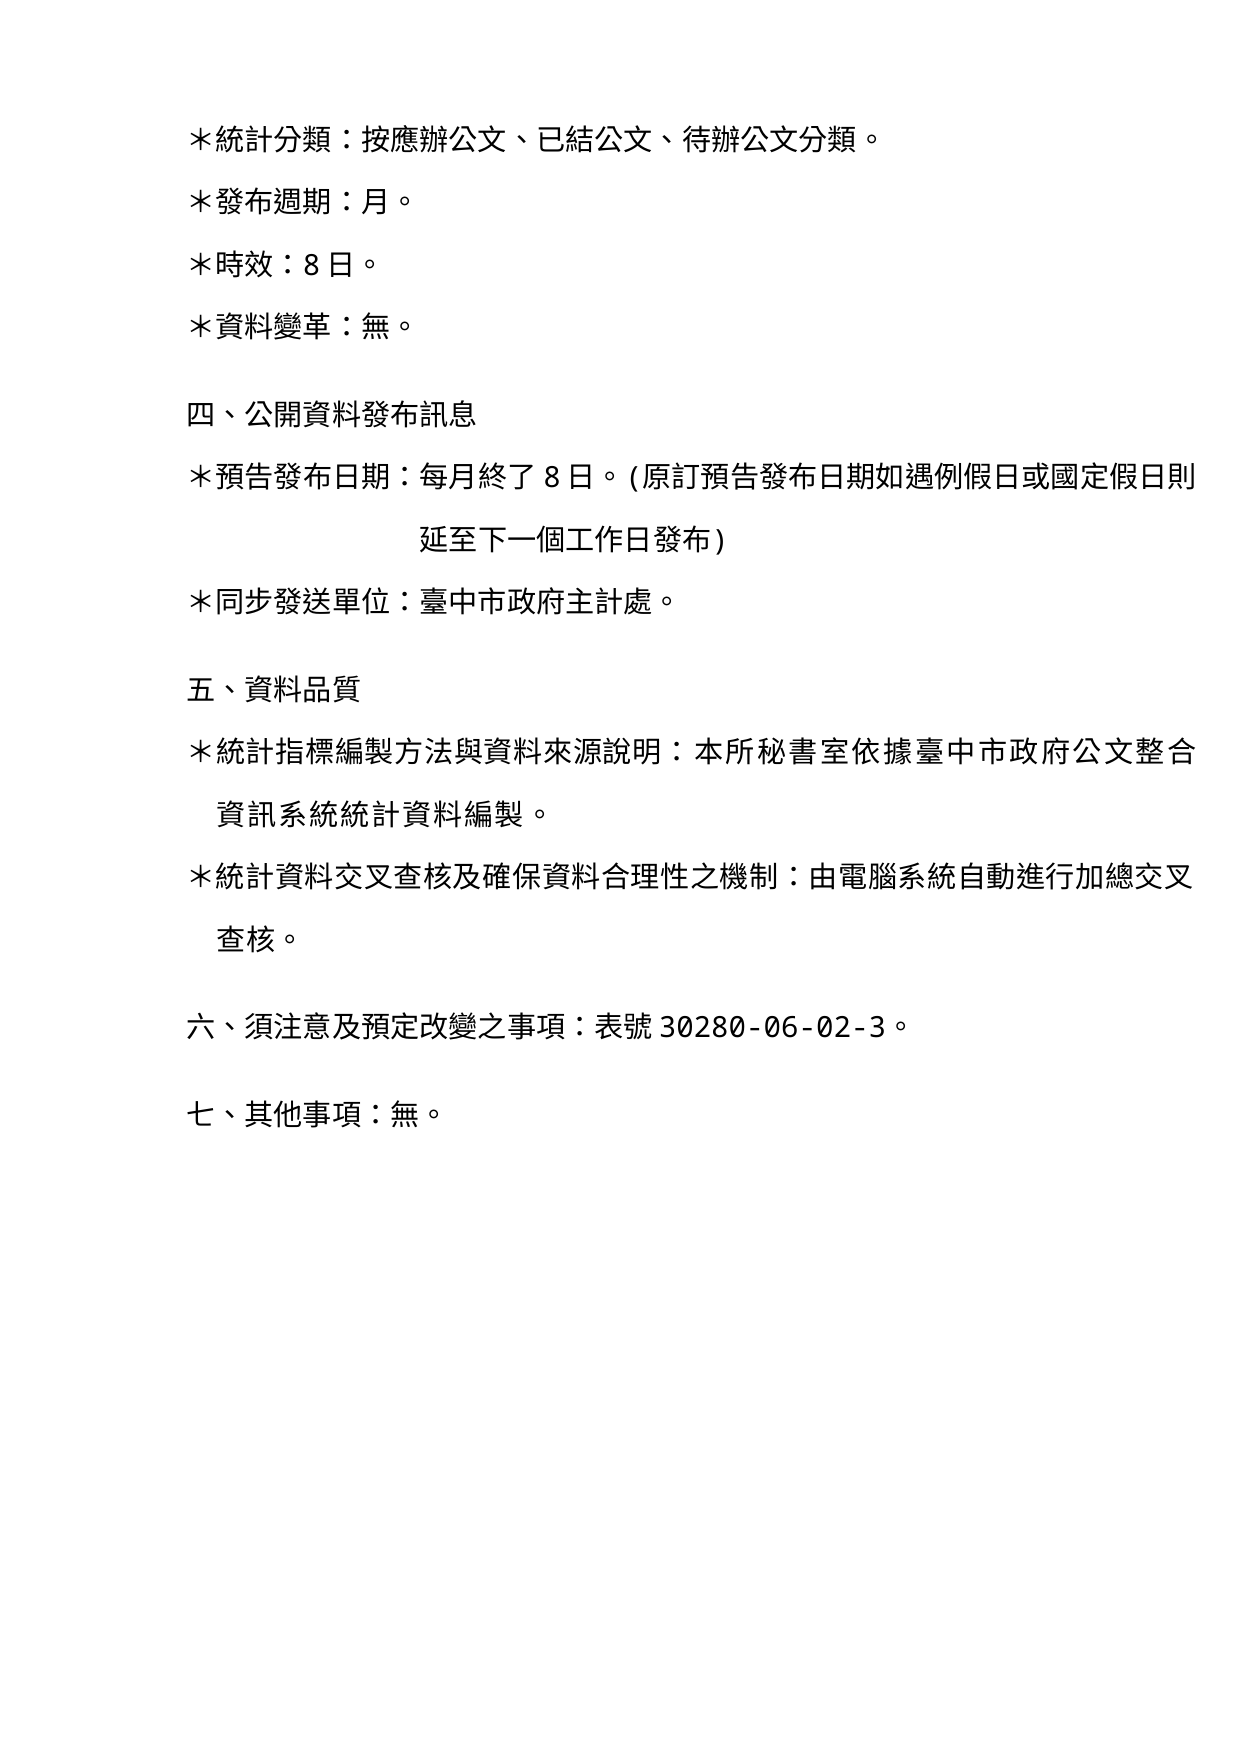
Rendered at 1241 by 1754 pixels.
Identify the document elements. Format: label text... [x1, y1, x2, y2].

table_header ＊統計分類：按應辦公文、已結公文、待辦公文分類。 ＊發布週期：月。 ＊時效：8日。 ＊資料變革：無。 四、公開資料發布訊息 ＊預告發布日期：每月終了8日。(原訂預告發布日期如遇例假日或國定假日則延至下一個工作日發布) ＊同步發送單位：臺中市政府主計處。 五、資料品質 ＊統計指標編製方法與資料來源說明：本所秘書室依據臺中市政府公文整合資訊系統統計資料編製。 ＊統計資料交叉查核及確保資料合理性之機制：由電腦系統自動進行加總交叉查核。 六、須注意及預定改變之事項：表號30280-06-02-3。 七、其他事項：無。 [150, 96, 1209, 1133]
